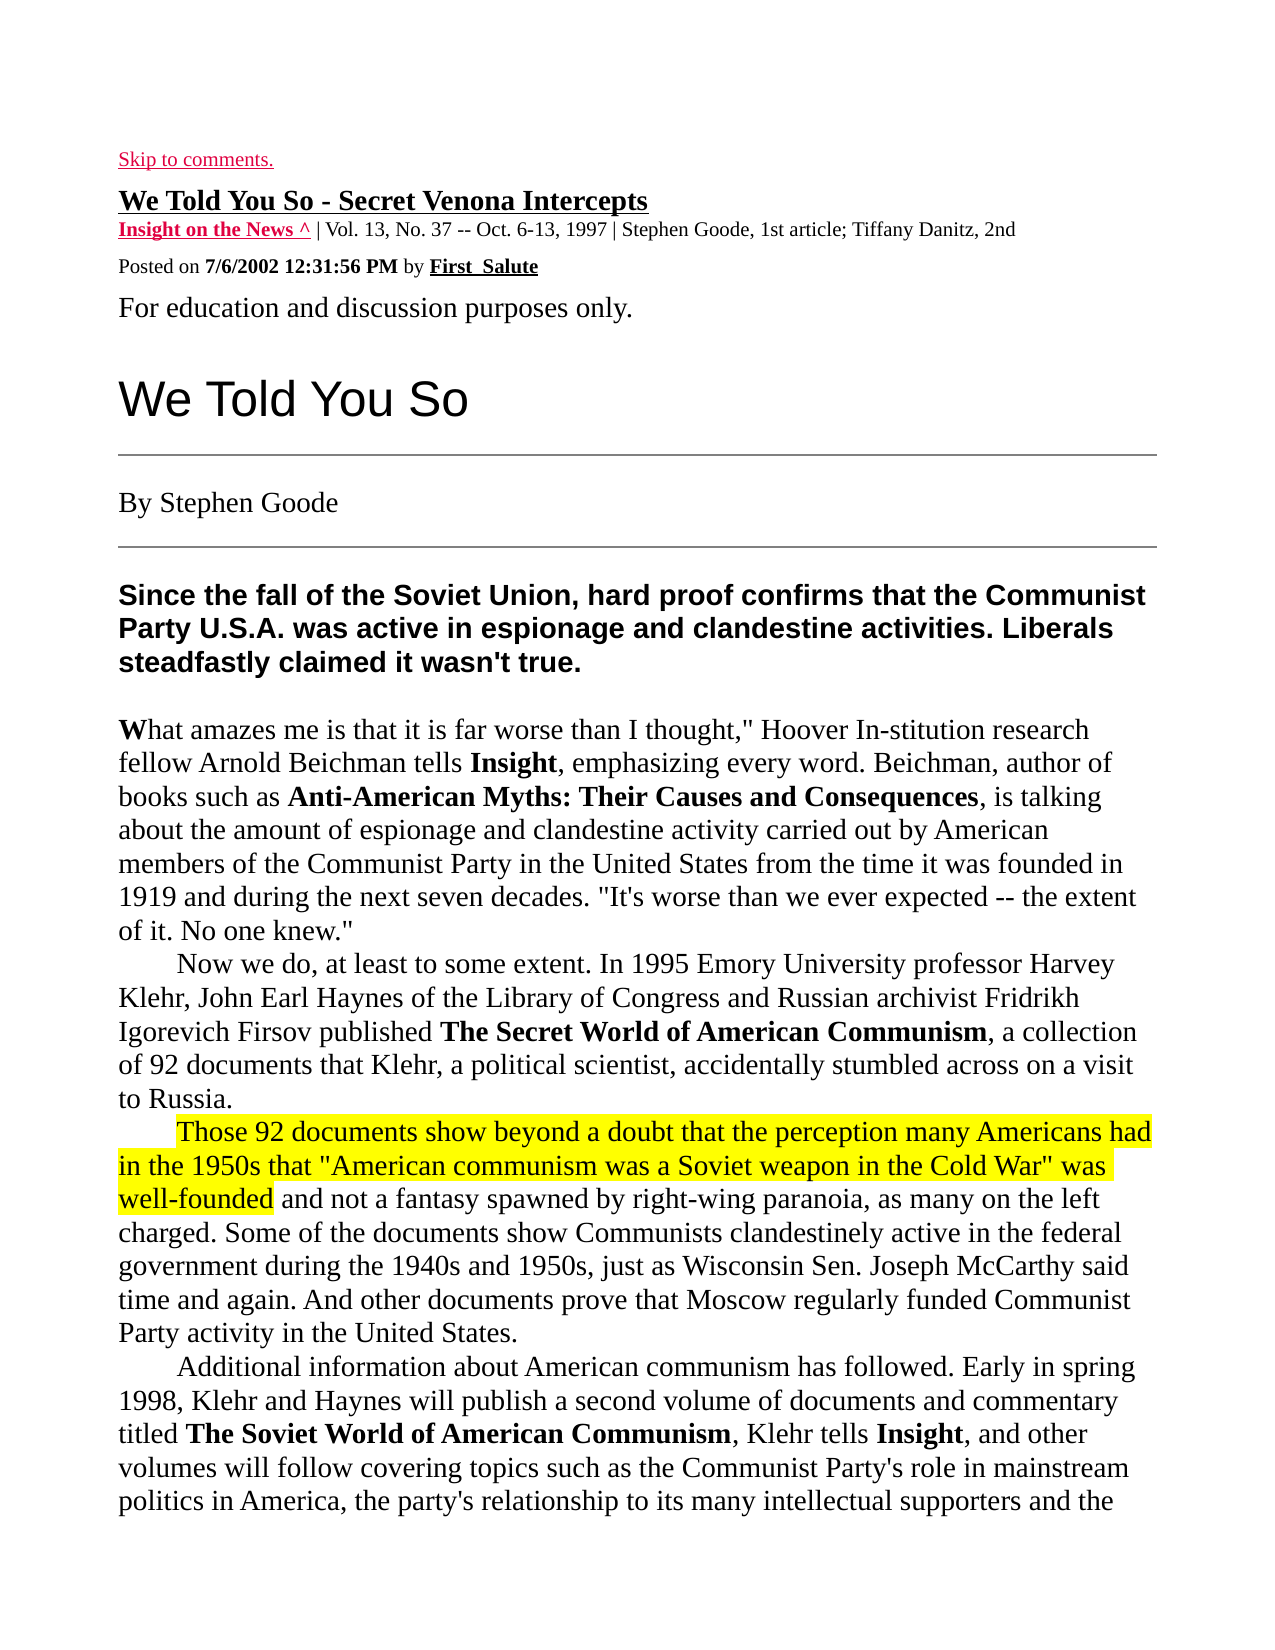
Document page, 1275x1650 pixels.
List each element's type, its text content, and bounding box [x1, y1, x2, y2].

text We Told You So [118, 336, 1157, 427]
text By Stephen Goode [118, 486, 1157, 519]
text Skip to comments. [118, 147, 1157, 171]
text For education and discussion purposes only. [118, 290, 1157, 324]
text Posted on 7/6/2002 12:31:56 PM by First_Salute [118, 253, 1157, 278]
text Since the fall of the Soviet Union, hard proof confirms that the Communist Party U.S.A. was active in espionage and clandestine activities. Liberals steadfastly claimed it wasn't true. What amazes me is that it is far worse than I thought," Hoover In-stitution research fellow Arnold Beichman tells Insight, emphasizing every word. Beichman, author of books such as Anti-American Myths: Their Causes and Consequences, is talking about the amount of espionage and clandestine activity carried out by American members of the Communist Party in the United States from the time it was founded in 1919 and during the next seven decades. "It's worse than we ever expected -- the extent of it. No one knew." . . . . Now we do, at least to some extent. In 1995 Emory University professor Harvey Klehr, John Earl Haynes of the Library of Congress and Russian archivist Fridrikh Igorevich Firsov published The Secret World of American Communism, a collection of 92 documents that Klehr, a political scientist, accidentally stumbled across on a visit to Russia. . . . . Those 92 documents show beyond a doubt that the perception many Americans had in the 1950s that "American communism was a Soviet weapon in the Cold War" was well-founded and not a fantasy spawned by right-wing paranoia, as many on the left charged. Some of the documents show Communists clandestinely active in the federal government during the 1940s and 1950s, just as Wisconsin Sen. Joseph McCarthy said time and again. And other documents prove that Moscow regularly funded Communist Party activity in the United States. . . . . Additional information about American communism has followed. Early in spring 1998, Klehr and Haynes will publish a second volume of documents and commentary titled The Soviet World of American Communism, Klehr tells Insight, and other volumes will follow covering topics such as the Communist Party's role in mainstream politics in America, the party's relationship to its many intellectual supporters and the [118, 578, 1157, 1517]
text We Told You So - Secret Venona Intercepts Insight on the News ^ | Vol. 13, No. 37 -- Oct. 6-13, 1997 | Stephen Goode, 1st article; Tiffany Danitz, 2nd [118, 183, 1157, 241]
